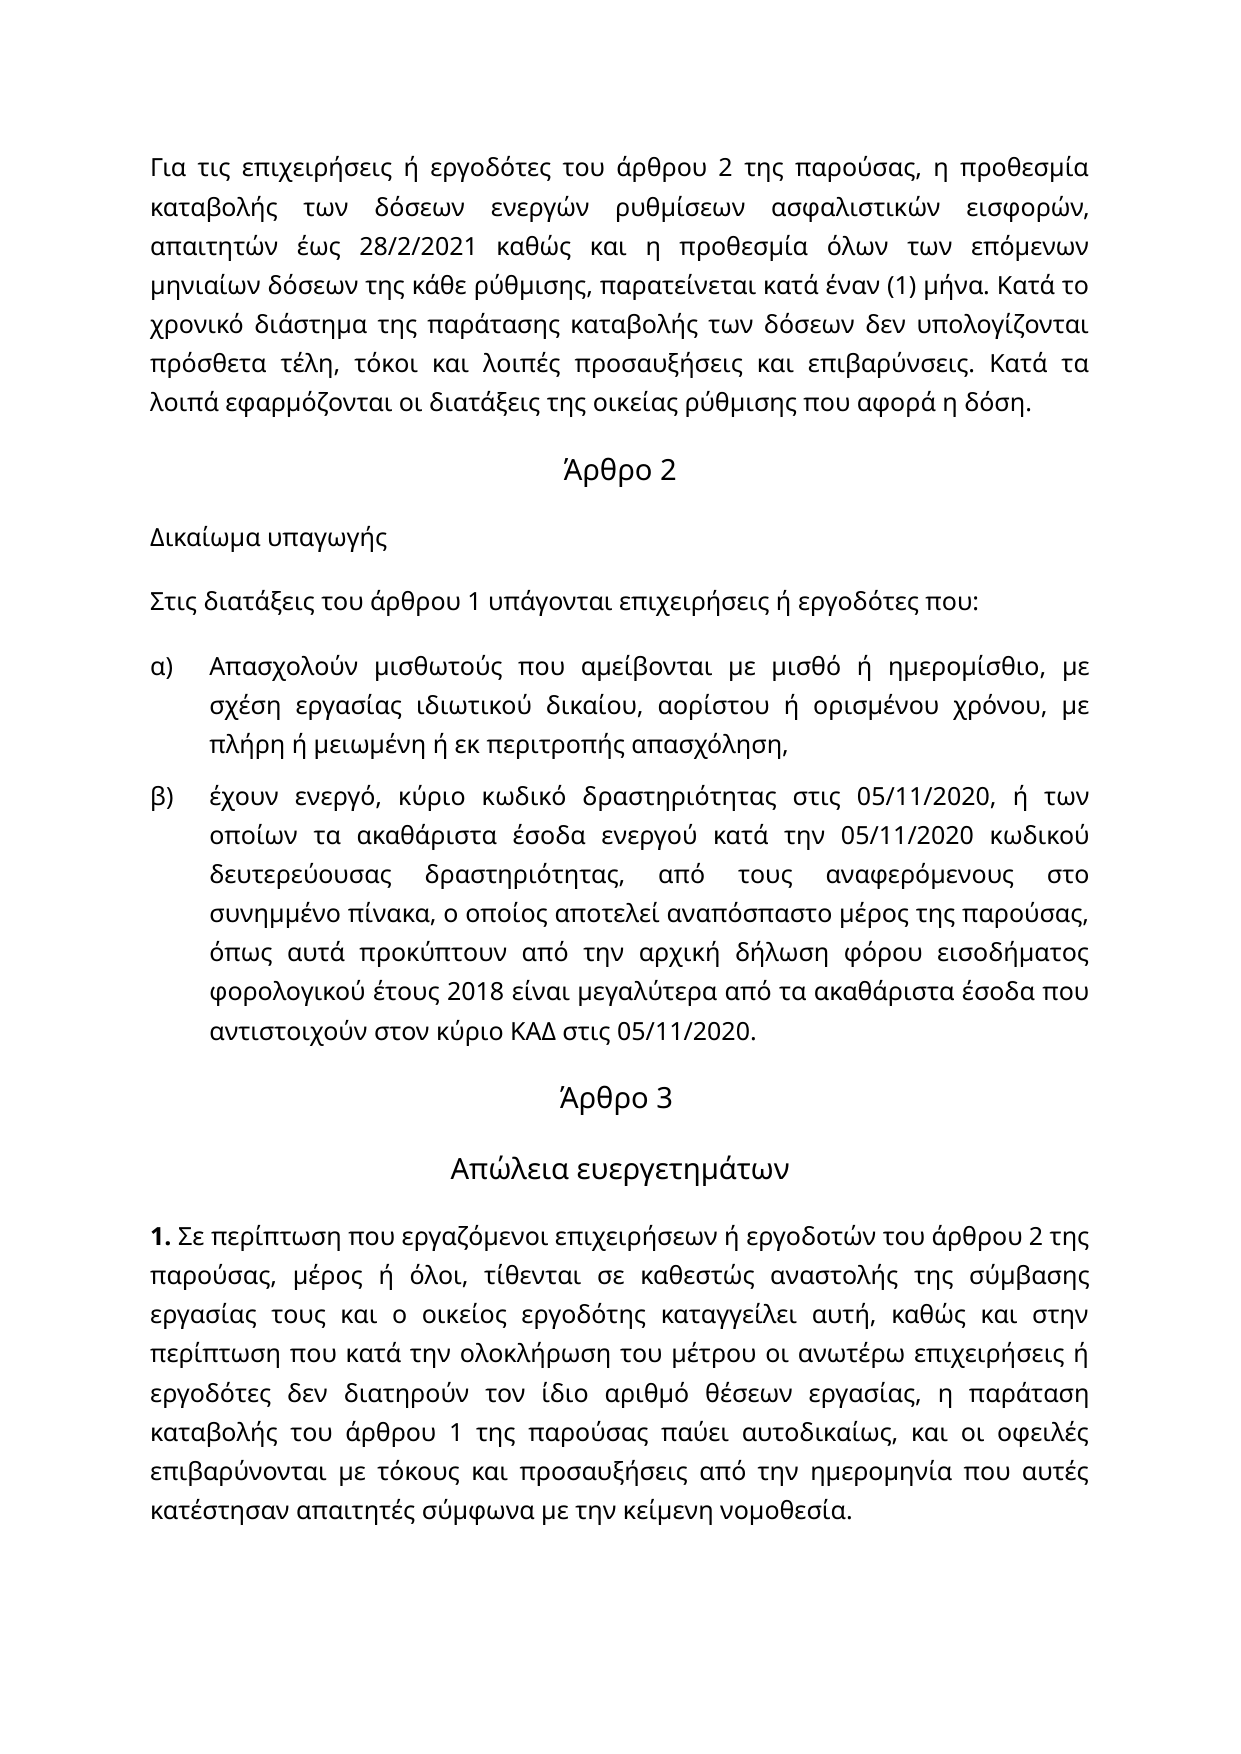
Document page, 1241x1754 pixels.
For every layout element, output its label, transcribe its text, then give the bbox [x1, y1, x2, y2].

list β) έχουν ενεργό, κύριο κωδικό δραστηριότητας στις 05/11/2020, ή των οποίων τα ακαθάριστα έσοδα ενεργού κατά την 05/11/2020 κωδικού δευτερεύουσας δραστηριότητας, από τους αναφερόμενους στο συνημμένο πίνακα, ο οποίος αποτελεί αναπόσπαστο μέρος της παρούσας, όπως αυτά προκύπτουν από την αρχική δήλωση φόρου εισοδήματος φορολογικού έτους 2018 είναι μεγαλύτερα από τα ακαθάριστα έσοδα που αντιστοιχούν στον κύριο ΚΑΔ στις 05/11/2020. [150, 778, 1090, 1047]
subtitle Απώλεια ευεργετημάτων [150, 1148, 1090, 1188]
text Για τις επιχειρήσεις ή εργοδότες του άρθρου 2 της παρούσας, η προθεσμία καταβολής των δόσεων ενεργών ρυθμίσεων ασφαλιστικών εισφορών, απαιτητών έως 28/2/2021 καθώς και η προθεσμία όλων των επόμενων μηνιαίων δόσεων της κάθε ρύθμισης, παρατείνεται κατά έναν (1) μήνα. Κατά το χρονικό διάστημα της παράτασης καταβολής των δόσεων δεν υπολογίζονται πρόσθετα τέλη, τόκοι και λοιπές προσαυξήσεις και επιβαρύνσεις. Κατά τα λοιπά εφαρμόζονται οι διατάξεις της οικείας ρύθμισης που αφορά η δόση. [150, 150, 1090, 419]
subtitle Άρθρο 3 [150, 1077, 1090, 1117]
text 1. Σε περίπτωση που εργαζόμενοι επιχειρήσεων ή εργοδοτών του άρθρου 2 της παρούσας, μέρος ή όλοι, τίθενται σε καθεστώς αναστολής της σύμβασης εργασίας τους και ο οικείος εργοδότης καταγγείλει αυτή, καθώς και στην περίπτωση που κατά την ολοκλήρωση του μέτρου οι ανωτέρω επιχειρήσεις ή εργοδότες δεν διατηρούν τον ίδιο αριθμό θέσεων εργασίας, η παράταση καταβολής του άρθρου 1 της παρούσας παύει αυτοδικαίως, και οι οφειλές επιβαρύνονται με τόκους και προσαυξήσεις από την ημερομηνία που αυτές κατέστησαν απαιτητές σύμφωνα με την κείμενη νομοθεσία. [150, 1218, 1090, 1527]
text Δικαίωμα υπαγωγής [150, 520, 1090, 554]
subtitle Άρθρο 2 [150, 449, 1090, 489]
list α) Απασχολούν μισθωτούς που αμείβονται με μισθό ή ημερομίσθιο, με σχέση εργασίας ιδιωτικού δικαίου, αορίστου ή ορισμένου χρόνου, με πλήρη ή μειωμένη ή εκ περιτροπής απασχόληση, [150, 648, 1090, 761]
text Στις διατάξεις του άρθρου 1 υπάγονται επιχειρήσεις ή εργοδότες που: [150, 584, 1090, 618]
